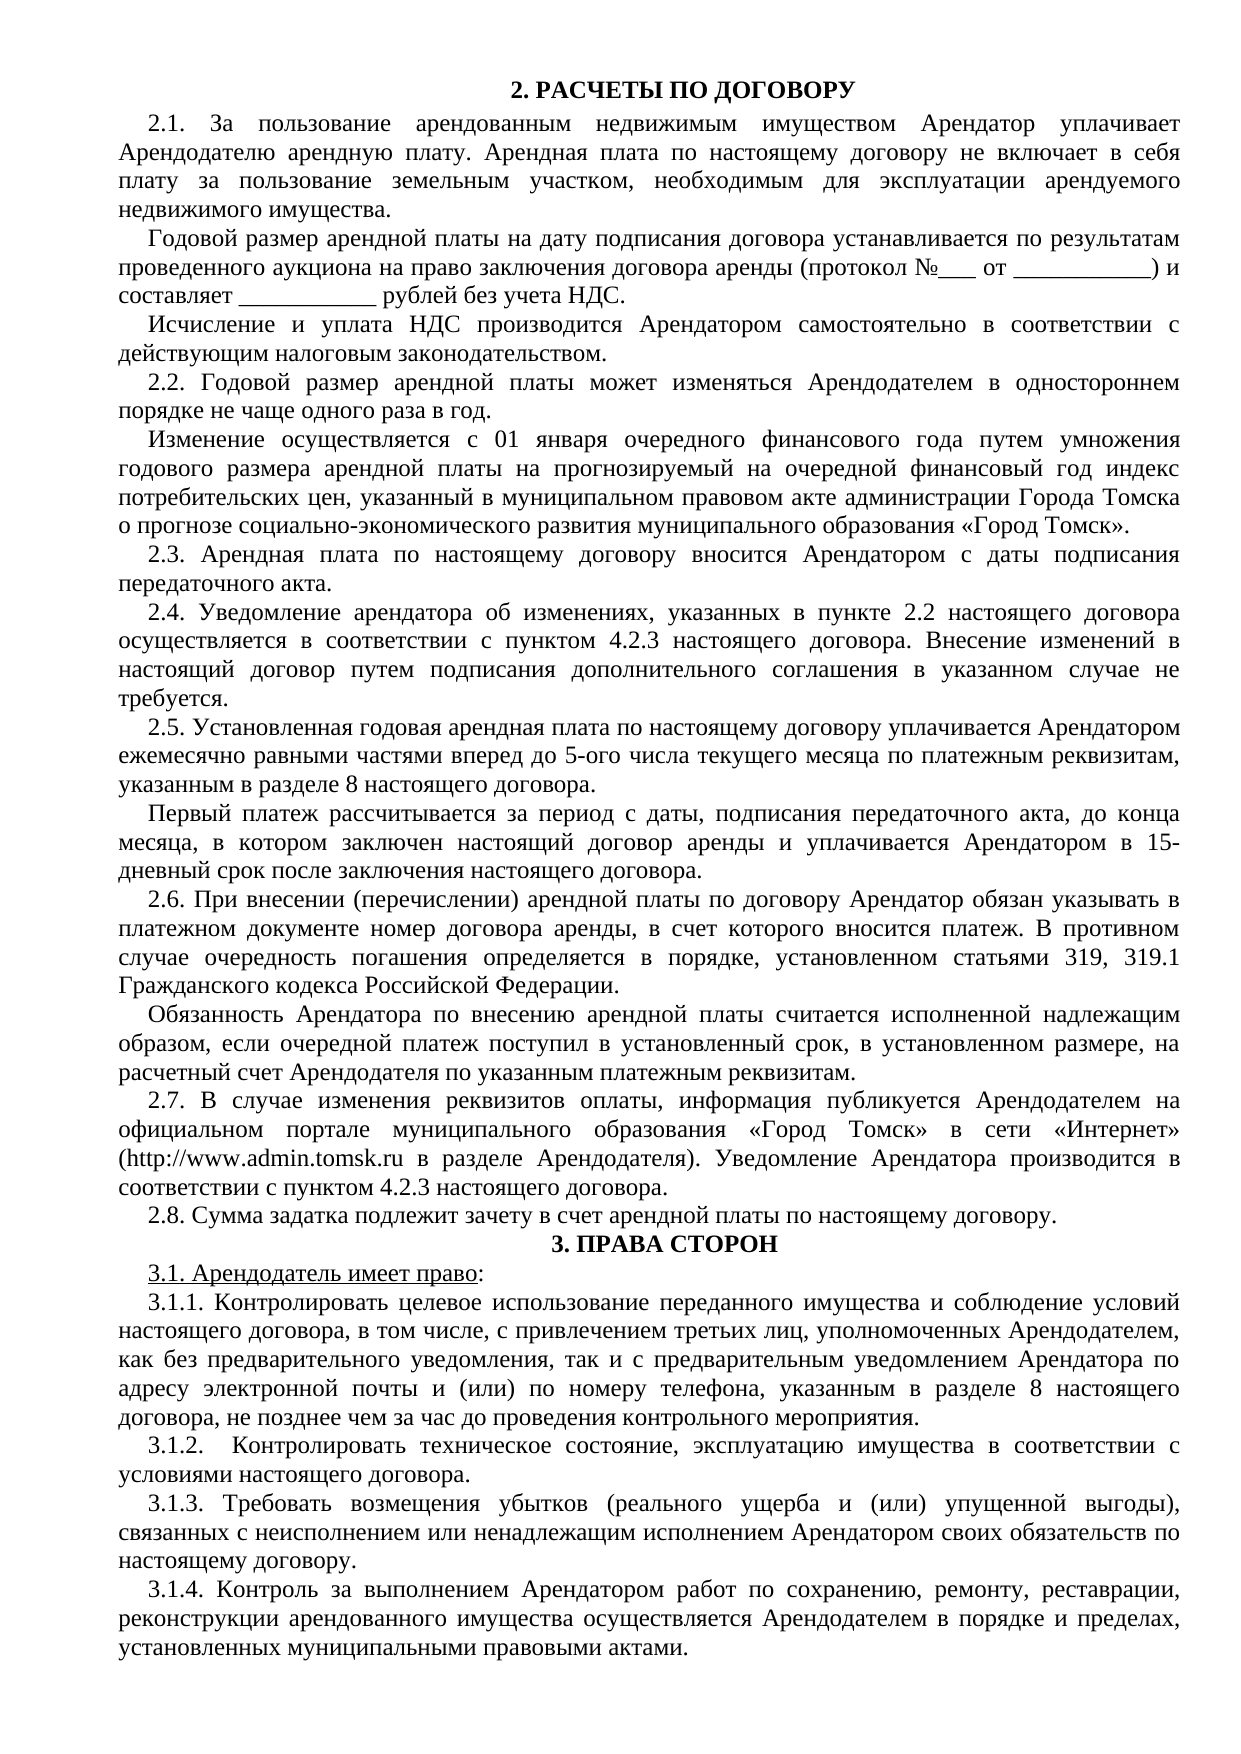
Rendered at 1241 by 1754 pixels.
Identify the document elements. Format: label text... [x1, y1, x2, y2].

text Обязанность Арендатора по внесению арендной платы считается исполненной надлежащим образом, если очередной платеж поступил в установленный срок, в установленном размере, на расчетный счет Арендодателя по указанным платежным реквизитам. [118, 999, 1181, 1086]
text 2.7. В случае изменения реквизитов оплаты, информация публикуется Арендодателем на официальном портале муниципального образования «Город Томск» в сети «Интернет» (http://www.admin.tomsk.ru в разделе Арендодателя). Уведомление Арендатора производится в соответствии с пунктом 4.2.3 настоящего договора. [118, 1086, 1181, 1201]
text Первый платеж рассчитывается за период с даты, подписания передаточного акта, до конца месяца, в котором заключен настоящий договор аренды и уплачивается Арендатором в 15-дневный срок после заключения настоящего договора. [118, 798, 1181, 884]
text 2.2. Годовой размер арендной платы может изменяться Арендодателем в одностороннем порядке не чаще одного раза в год. [118, 367, 1181, 424]
text 2. РАСЧЕТЫ ПО ДОГОВОРУ [185, 75, 1181, 104]
text 2.3. Арендная плата по настоящему договору вносится Арендатором с даты подписания передаточного акта. [118, 539, 1181, 597]
text 3.1.3. Требовать возмещения убытков (реального ущерба и (или) упущенной выгоды), связанных с неисполнением или ненадлежащим исполнением Арендатором своих обязательств по настоящему договору. [118, 1488, 1181, 1574]
text 2.6. При внесении (перечислении) арендной платы по договору Арендатор обязан указывать в платежном документе номер договора аренды, в счет которого вносится платеж. В противном случае очередность погашения определяется в порядке, установленном статьями 319, 319.1 Гражданского кодекса Российской Федерации. [118, 884, 1181, 999]
text 3.1.2. Контролировать техническое состояние, эксплуатацию имущества в соответствии с условиями настоящего договора. [118, 1431, 1181, 1488]
text Годовой размер арендной платы на дату подписания договора устанавливается по результатам проведенного аукциона на право заключения договора аренды (протокол №___ от ___________) и составляет ___________ рублей без учета НДС. [118, 223, 1181, 309]
text 2.8. Сумма задатка подлежит зачету в счет арендной платы по настоящему договору. [118, 1201, 1181, 1229]
text 3.1. Арендодатель имеет право: [148, 1258, 1181, 1287]
text 3. ПРАВА СТОРОН [118, 1229, 1181, 1258]
text 2.5. Установленная годовая арендная плата по настоящему договору уплачивается Арендатором ежемесячно равными частями вперед до 5-ого числа текущего месяца по платежным реквизитам, указанным в разделе 8 настоящего договора. [118, 712, 1181, 798]
text 3.1.1. Контролировать целевое использование переданного имущества и соблюдение условий настоящего договора, в том числе, с привлечением третьих лиц, уполномоченных Арендодателем, как без предварительного уведомления, так и с предварительным уведомлением Арендатора по адресу электронной почты и (или) по номеру телефона, указанным в разделе 8 настоящего договора, не позднее чем за час до проведения контрольного мероприятия. [118, 1287, 1181, 1431]
text 3.1.4. Контроль за выполнением Арендатором работ по сохранению, ремонту, реставрации, реконструкции арендованного имущества осуществляется Арендодателем в порядке и пределах, установленных муниципальными правовыми актами. [118, 1574, 1181, 1661]
text 2.1. За пользование арендованным недвижимым имуществом Арендатор уплачивает Арендодателю арендную плату. Арендная плата по настоящему договору не включает в себя плату за пользование земельным участком, необходимым для эксплуатации арендуемого недвижимого имущества. [118, 108, 1181, 223]
text 2.4. Уведомление арендатора об изменениях, указанных в пункте 2.2 настоящего договора осуществляется в соответствии с пунктом 4.2.3 настоящего договора. Внесение изменений в настоящий договор путем подписания дополнительного соглашения в указанном случае не требуется. [118, 597, 1181, 712]
text Изменение осуществляется с 01 января очередного финансового года путем умножения годового размера арендной платы на прогнозируемый на очередной финансовый год индекс потребительских цен, указанный в муниципальном правовом акте администрации Города Томска о прогнозе социально-экономического развития муниципального образования «Город Томск». [118, 424, 1181, 539]
text Исчисление и уплата НДС производится Арендатором самостоятельно в соответствии с действующим налоговым законодательством. [118, 309, 1181, 367]
